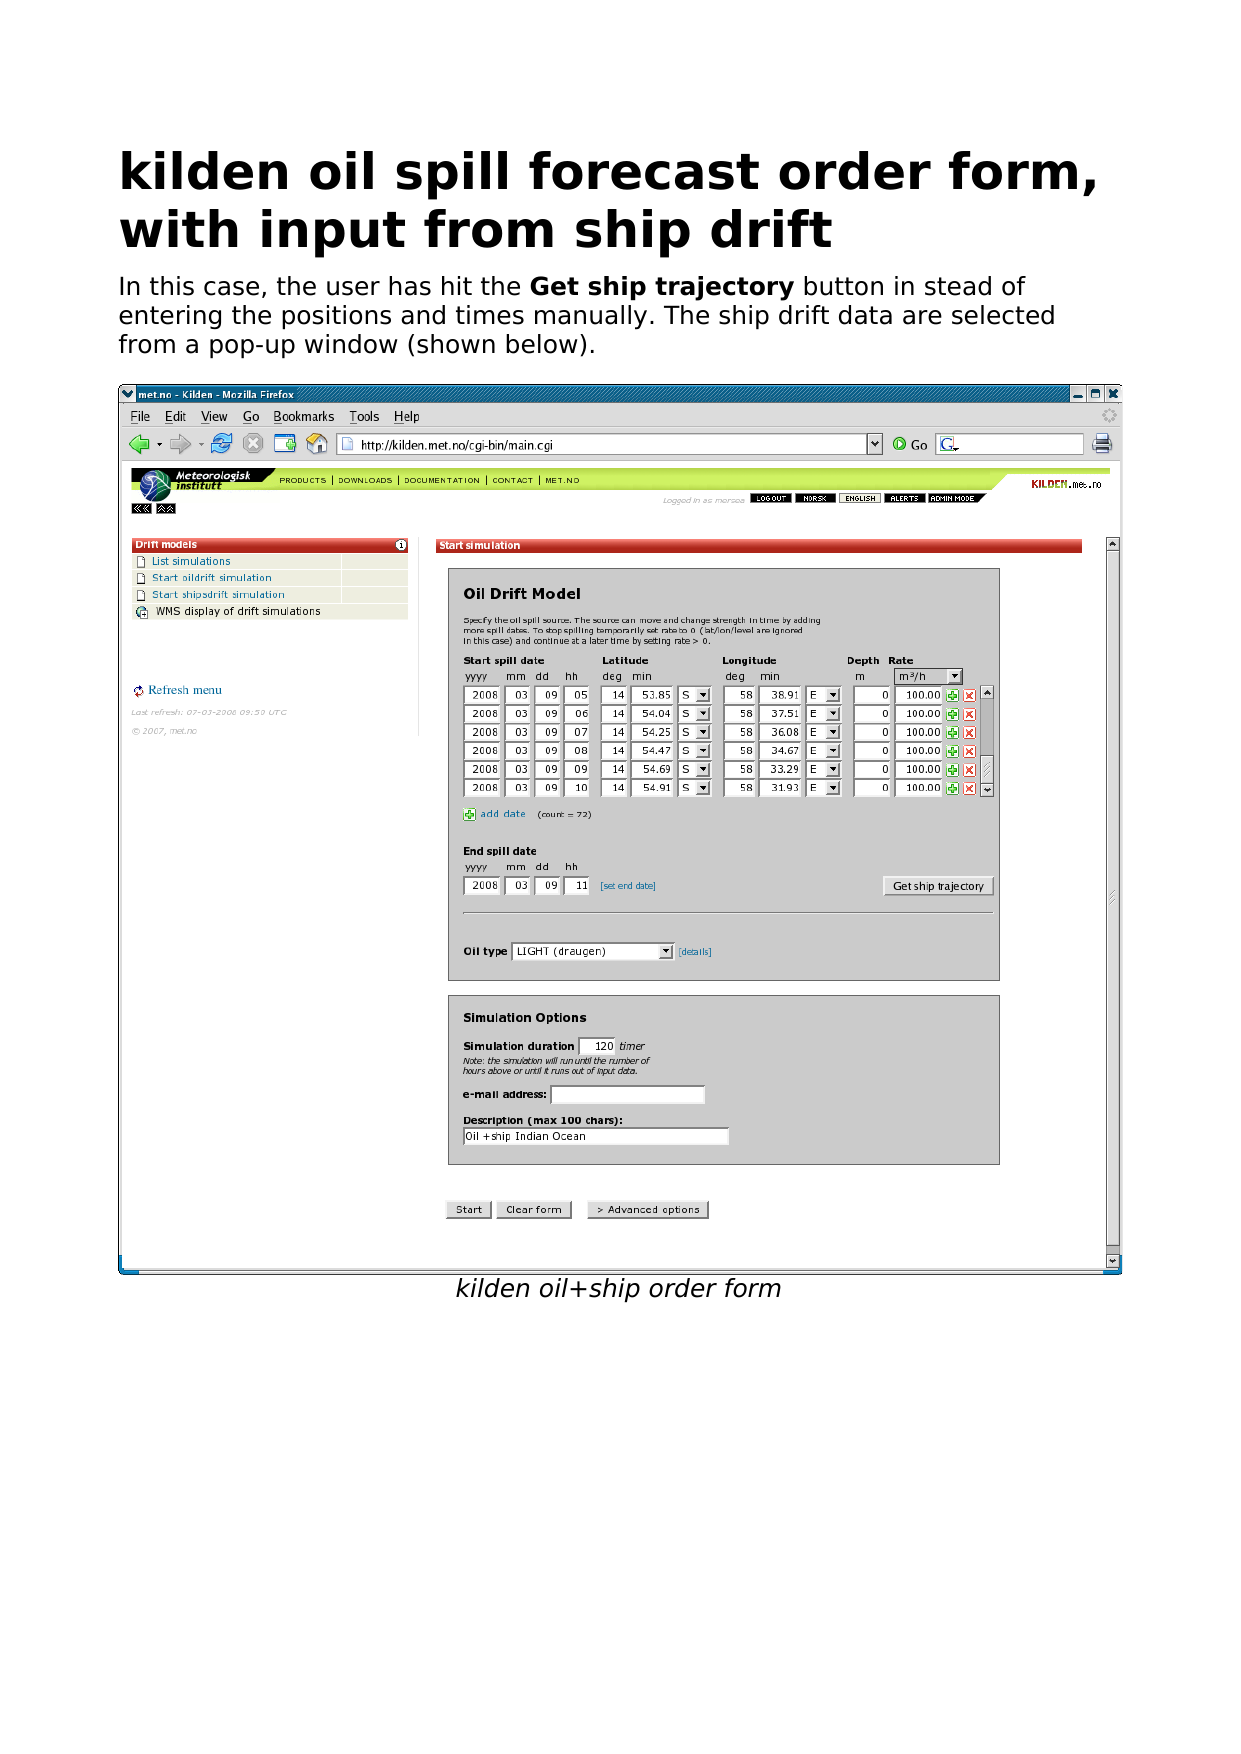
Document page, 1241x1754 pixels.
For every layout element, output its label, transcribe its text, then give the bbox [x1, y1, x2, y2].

subtitle kilden oil spill forecast order form, with input from ship drift [118, 143, 1122, 259]
text kilden oil+ship order form [118, 1275, 1122, 1303]
picture [248, 391, 255, 397]
text In this case, the user has hit the Get ship trajectory button in stead of entering the positions and times manually. The ship drift data are selected from a pop-up window (shown below). [118, 272, 1122, 359]
picture [118, 384, 1123, 1275]
